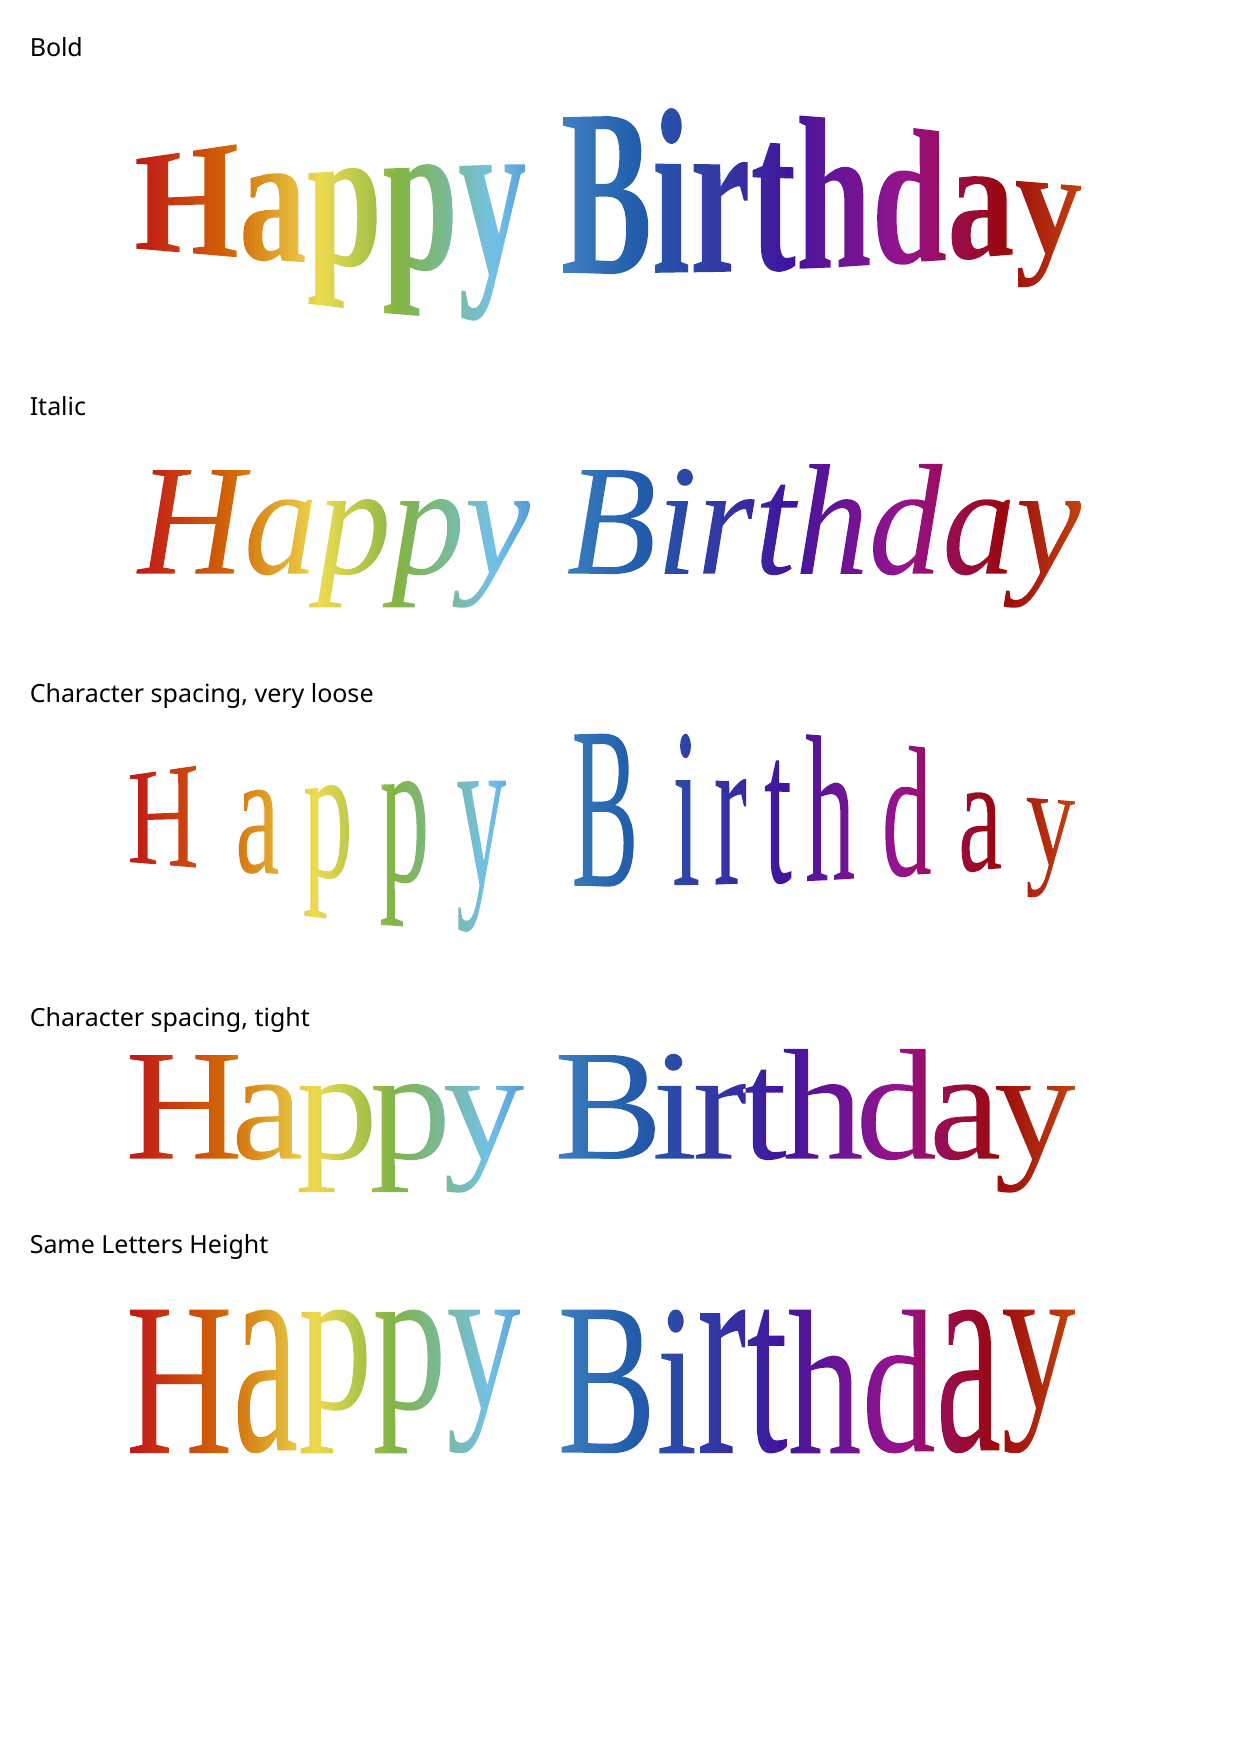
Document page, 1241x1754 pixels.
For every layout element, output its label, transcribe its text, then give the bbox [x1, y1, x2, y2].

picture [877, 128, 946, 265]
picture [664, 1053, 683, 1071]
picture [655, 1048, 862, 1161]
picture [561, 1309, 649, 1454]
picture [677, 468, 693, 486]
picture [130, 1309, 229, 1454]
picture [866, 1309, 934, 1454]
picture [764, 760, 792, 885]
picture [308, 499, 387, 608]
picture [873, 463, 943, 576]
picture [951, 176, 1013, 260]
picture [800, 464, 863, 574]
picture [568, 470, 654, 575]
picture [789, 1309, 860, 1454]
picture [700, 1309, 746, 1454]
picture [693, 161, 748, 273]
picture [934, 1084, 1000, 1161]
picture [444, 1086, 524, 1193]
picture [659, 1353, 695, 1454]
picture [308, 167, 377, 309]
picture [1003, 1309, 1075, 1454]
picture [680, 733, 691, 759]
picture [760, 484, 799, 576]
picture [236, 1084, 302, 1161]
picture [248, 499, 312, 576]
picture [136, 144, 237, 258]
picture [574, 733, 634, 887]
picture [448, 1309, 520, 1454]
picture [300, 1309, 367, 1454]
picture [452, 501, 530, 608]
picture [664, 501, 689, 574]
picture [374, 1309, 441, 1454]
picture [304, 784, 349, 919]
picture [1016, 180, 1082, 288]
text Bold [29, 29, 1211, 63]
picture [372, 1084, 445, 1193]
picture [703, 499, 755, 574]
picture [243, 173, 305, 263]
picture [130, 765, 196, 868]
picture [861, 1048, 936, 1161]
picture [382, 499, 461, 608]
text Same Letters Height [29, 1227, 1211, 1261]
picture [237, 1309, 297, 1454]
picture [940, 1309, 1000, 1454]
picture [667, 1309, 684, 1333]
picture [459, 164, 526, 321]
text Italic [29, 389, 1211, 423]
picture [674, 780, 699, 886]
picture [298, 1084, 372, 1193]
picture [655, 163, 689, 273]
picture [384, 164, 453, 316]
picture [238, 789, 279, 874]
picture [558, 1055, 655, 1159]
text Character spacing, very loose [29, 676, 1211, 710]
picture [130, 1055, 239, 1159]
picture [806, 734, 854, 882]
picture [136, 470, 251, 574]
picture [747, 1309, 787, 1454]
picture [799, 115, 870, 269]
picture [1003, 501, 1082, 608]
picture [752, 142, 796, 272]
picture [457, 780, 506, 932]
picture [996, 1086, 1075, 1193]
picture [1026, 797, 1075, 898]
picture [715, 778, 747, 885]
picture [885, 745, 931, 878]
picture [946, 499, 1011, 576]
picture [380, 780, 426, 927]
picture [563, 116, 649, 275]
picture [661, 108, 682, 144]
text Character spacing, tight [29, 1000, 1211, 1034]
picture [961, 792, 1001, 873]
